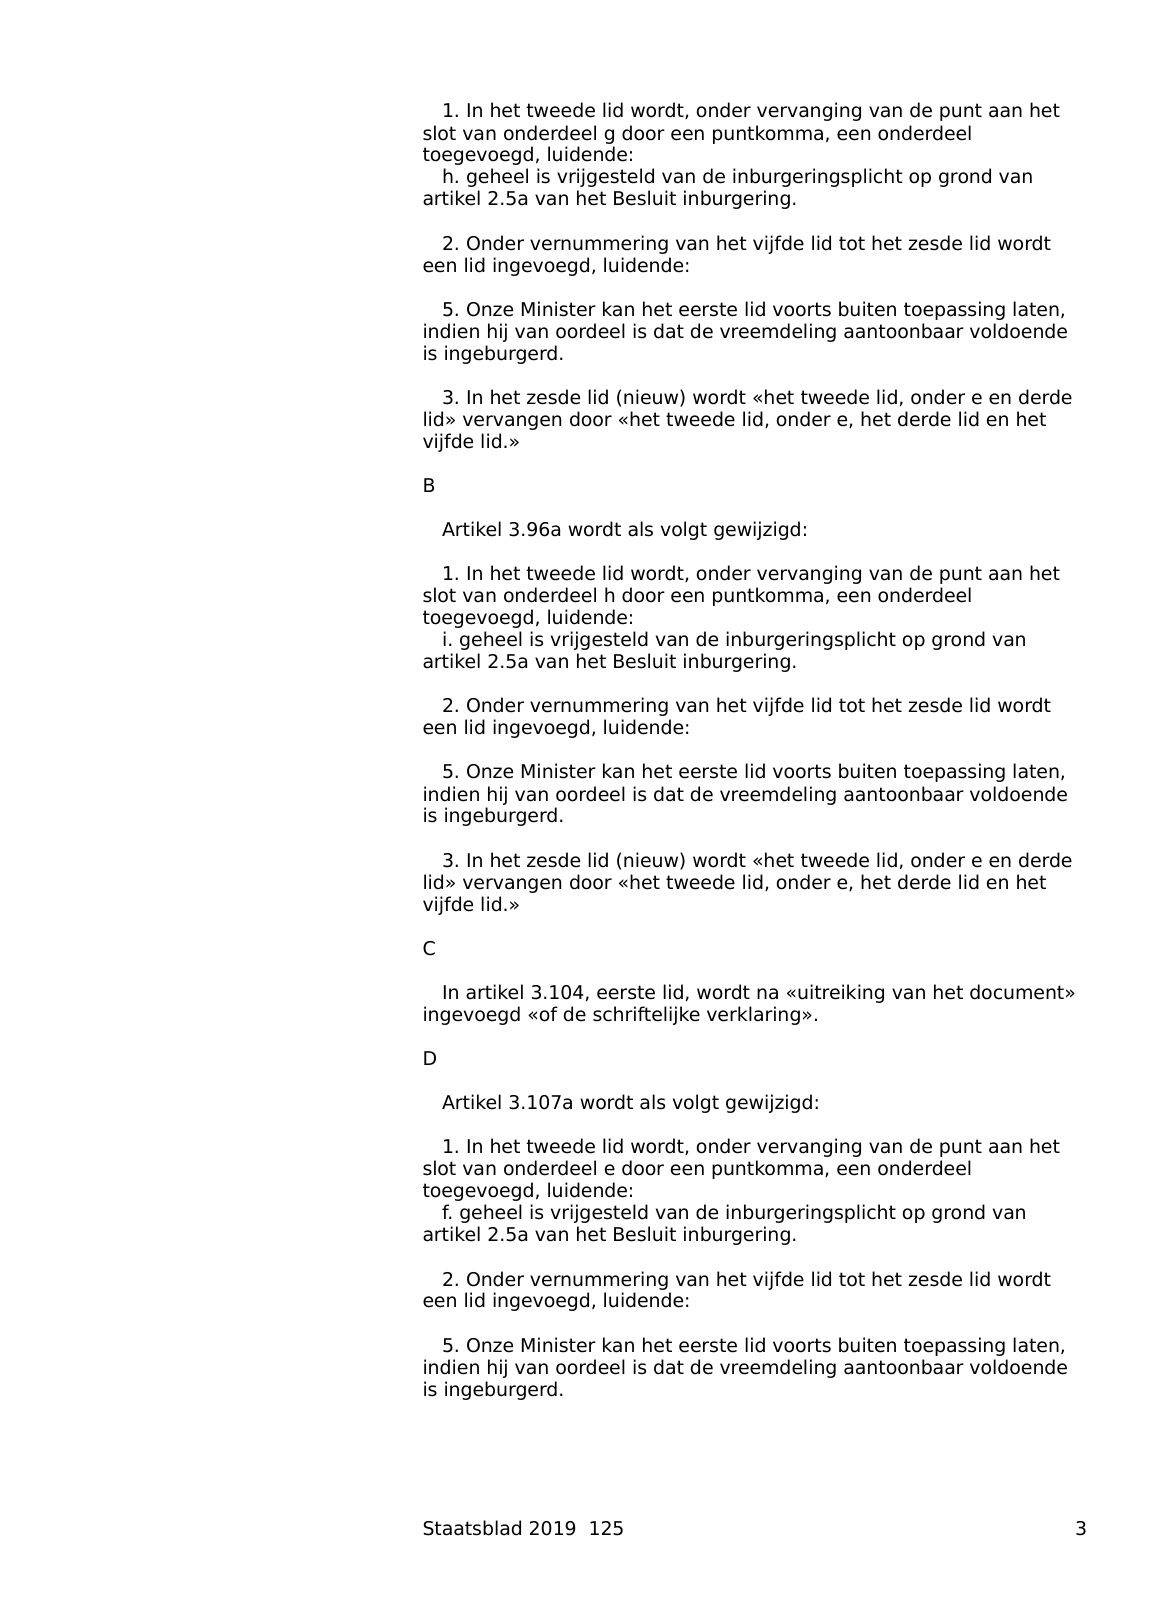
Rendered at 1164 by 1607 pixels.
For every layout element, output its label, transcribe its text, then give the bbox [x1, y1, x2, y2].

text Artikel 3.107a wordt als volgt gewijzigd: [422, 1092, 1087, 1114]
text 1. In het tweede lid wordt, onder vervanging van de punt aan het slot van onderdeel g door een puntkomma, een onderdeel toegevoegd, luidende: [422, 100, 1087, 166]
text i. geheel is vrijgesteld van de inburgeringsplicht op grond van artikel 2.5a van het Besluit inburgering. [422, 629, 1087, 673]
text C [422, 938, 1087, 960]
text Artikel 3.96a wordt als volgt gewijzigd: [422, 519, 1087, 541]
text 5. Onze Minister kan het eerste lid voorts buiten toepassing laten, indien hij van oordeel is dat de vreemdeling aantoonbaar voldoende is ingeburgerd. [422, 1334, 1087, 1401]
text 5. Onze Minister kan het eerste lid voorts buiten toepassing laten, indien hij van oordeel is dat de vreemdeling aantoonbaar voldoende is ingeburgerd. [422, 299, 1087, 364]
text 2. Onder vernummering van het vijfde lid tot het zesde lid wordt een lid ingevoegd, luidende: [422, 232, 1087, 276]
text D [422, 1048, 1087, 1070]
text f. geheel is vrijgesteld van de inburgeringsplicht op grond van artikel 2.5a van het Besluit inburgering. [422, 1202, 1087, 1246]
text h. geheel is vrijgesteld van de inburgeringsplicht op grond van artikel 2.5a van het Besluit inburgering. [422, 166, 1087, 210]
text 3. In het zesde lid (nieuw) wordt «het tweede lid, onder e en derde lid» vervangen door «het tweede lid, onder e, het derde lid en het vijfde lid.» [422, 849, 1087, 916]
text B [422, 475, 1087, 497]
text 5. Onze Minister kan het eerste lid voorts buiten toepassing laten, indien hij van oordeel is dat de vreemdeling aantoonbaar voldoende is ingeburgerd. [422, 761, 1087, 827]
text 2. Onder vernummering van het vijfde lid tot het zesde lid wordt een lid ingevoegd, luidende: [422, 1268, 1087, 1312]
text 2. Onder vernummering van het vijfde lid tot het zesde lid wordt een lid ingevoegd, luidende: [422, 695, 1087, 739]
text 1. In het tweede lid wordt, onder vervanging van de punt aan het slot van onderdeel h door een puntkomma, een onderdeel toegevoegd, luidende: [422, 563, 1087, 629]
text In artikel 3.104, eerste lid, wordt na «uitreiking van het document» ingevoegd «of de schriftelijke verklaring». [422, 982, 1087, 1026]
text 3. In het zesde lid (nieuw) wordt «het tweede lid, onder e en derde lid» vervangen door «het tweede lid, onder e, het derde lid en het vijfde lid.» [422, 387, 1087, 453]
text 1. In het tweede lid wordt, onder vervanging van de punt aan het slot van onderdeel e door een puntkomma, een onderdeel toegevoegd, luidende: [422, 1136, 1087, 1202]
